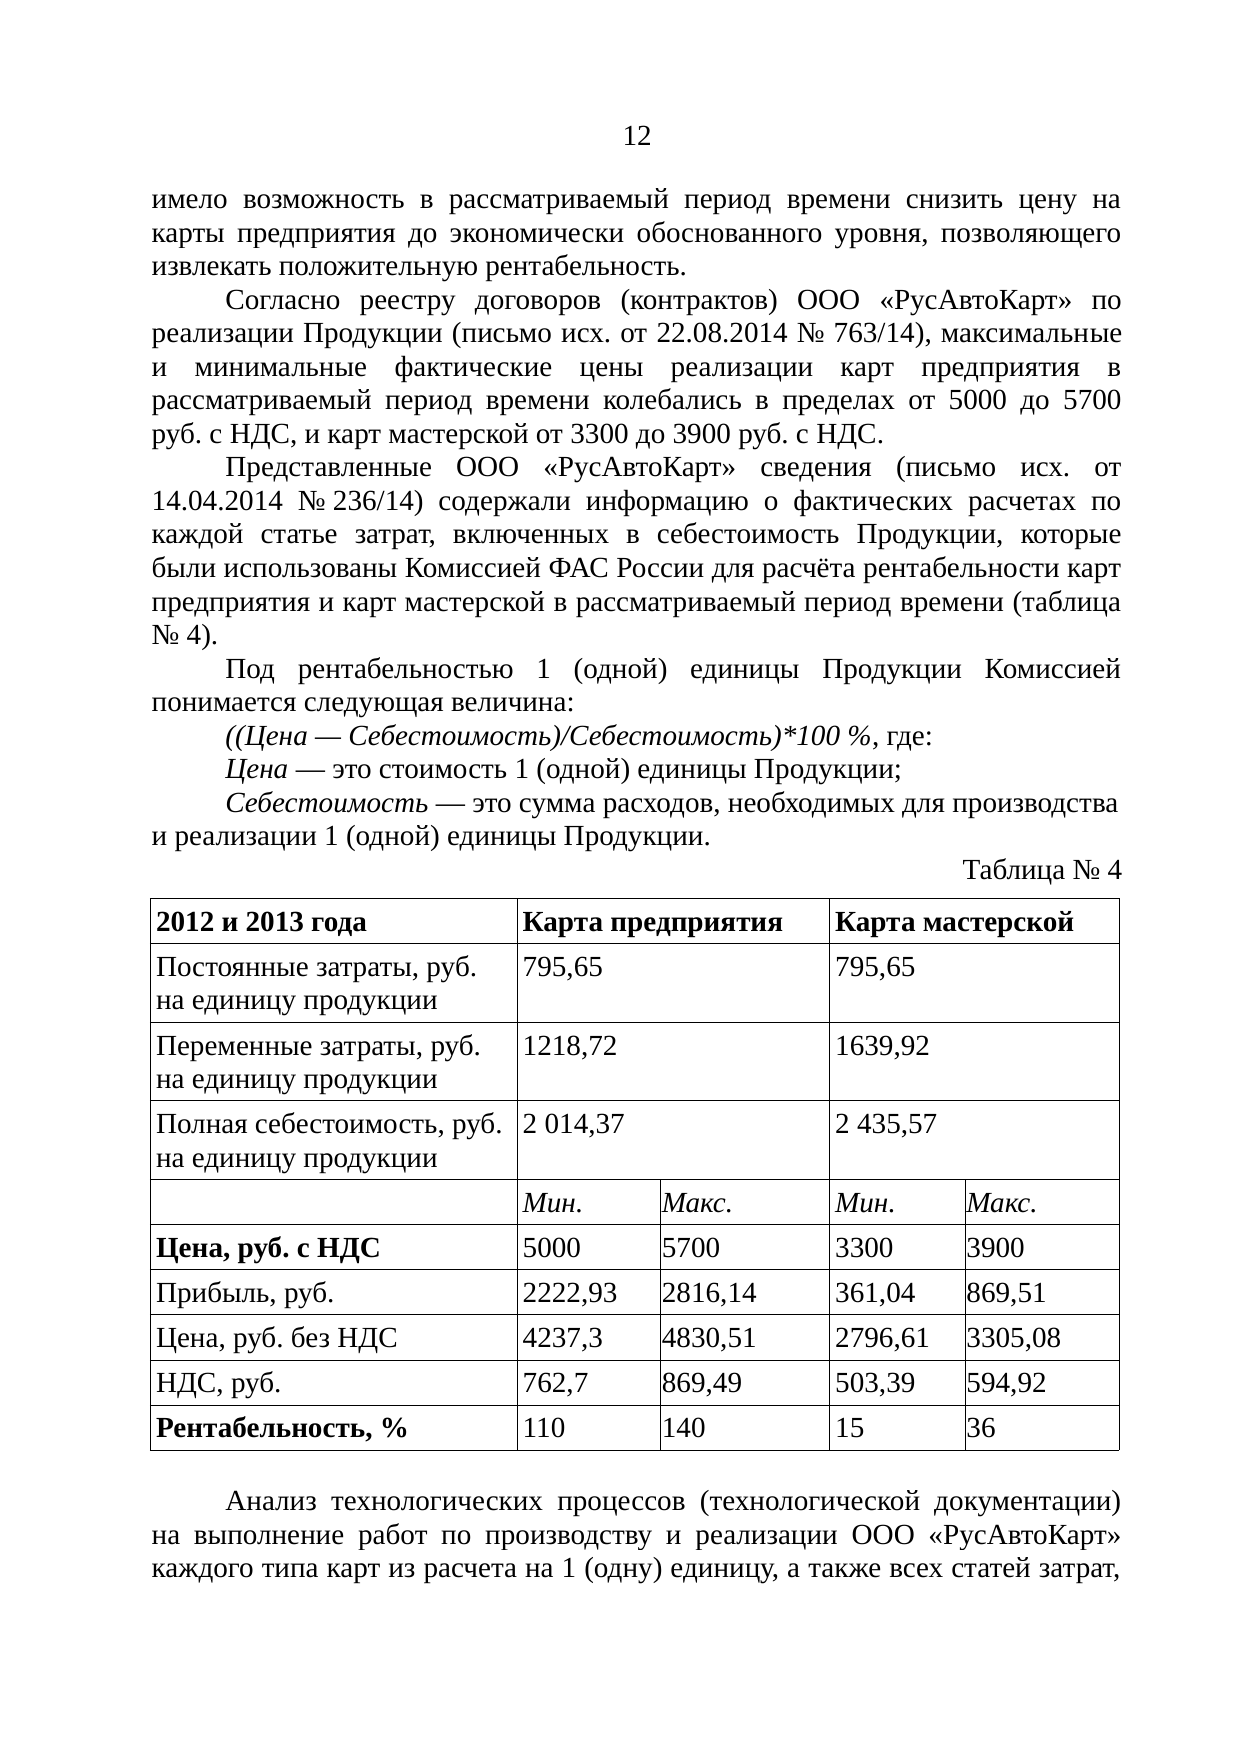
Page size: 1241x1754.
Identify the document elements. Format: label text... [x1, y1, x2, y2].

table_header Карта предприятия [518, 899, 829, 943]
text Цена — это стоимость 1 (одной) единицы Продукции; [151, 751, 1122, 785]
table_cell 5000 [518, 1225, 660, 1269]
table_cell 795,65 [830, 944, 1119, 1022]
table_cell 5700 [661, 1225, 829, 1269]
table_cell [151, 1180, 517, 1224]
table_cell Рентабельность, % [151, 1406, 517, 1450]
table_cell Макс. [966, 1180, 1119, 1224]
table_cell 869,51 [966, 1270, 1119, 1314]
text Себестоимость — это сумма расходов, необходимых для производства и реализации 1 (одной) единицы Продукции. [151, 785, 1122, 852]
table_cell Мин. [518, 1180, 660, 1224]
table_cell 2796,61 [830, 1315, 965, 1359]
text Анализ технологических процессов (технологической документации) на выполнение работ по производству и реализации ООО «РусАвтоКарт» каждого типа карт из расчета на 1 (одну) единицу, а также всех статей затрат, [151, 1483, 1122, 1584]
text ((Цена — Себестоимость)/Себестоимость)*100 %, где: [151, 718, 1122, 751]
table_cell Цена, руб. с НДС [151, 1225, 517, 1269]
table_cell 503,39 [830, 1361, 965, 1404]
text имело возможность в рассматриваемый период времени снизить цену на карты предприятия до экономически обоснованного уровня, позволяющего извлекать положительную рентабельность. [151, 181, 1122, 282]
table_cell 2816,14 [661, 1270, 829, 1314]
table_header 2012 и 2013 года [151, 899, 517, 943]
table_cell 110 [518, 1406, 660, 1450]
table_cell Прибыль, руб. [151, 1270, 517, 1314]
table_cell 1218,72 [518, 1023, 829, 1100]
table_cell 15 [830, 1406, 965, 1450]
table_cell 795,65 [518, 944, 829, 1022]
table_cell 3300 [830, 1225, 965, 1269]
table_cell 762,7 [518, 1361, 660, 1404]
table_cell Мин. [830, 1180, 965, 1224]
table_cell 3900 [966, 1225, 1119, 1269]
table_cell 361,04 [830, 1270, 965, 1314]
table_cell 36 [966, 1406, 1119, 1450]
table_cell 140 [661, 1406, 829, 1450]
table_cell 4830,51 [661, 1315, 829, 1359]
table_cell 3305,08 [966, 1315, 1119, 1359]
table_cell НДС, руб. [151, 1361, 517, 1404]
table_cell Полная себестоимость, руб. на единицу продукции [151, 1101, 517, 1179]
table_cell 2222,93 [518, 1270, 660, 1314]
table_cell 2 435,57 [830, 1101, 1119, 1179]
text Согласно реестру договоров (контрактов) ООО «РусАвтоКарт» по реализации Продукции (письмо исх. от 22.08.2014 № 763/14), максимальные и минимальные фактические цены реализации карт предприятия в рассматриваемый период времени колебались в пределах от 5000 до 5700 руб. с НДС, и карт мастерской от 3300 до 3900 руб. с НДС. [151, 282, 1122, 449]
table_cell Постоянные затраты, руб. на единицу продукции [151, 944, 517, 1022]
table_cell Макс. [661, 1180, 829, 1224]
table_cell 1639,92 [830, 1023, 1119, 1100]
table_header Карта мастерской [830, 899, 1119, 943]
table_cell Цена, руб. без НДС [151, 1315, 517, 1359]
table_cell 594,92 [966, 1361, 1119, 1404]
table_cell 869,49 [661, 1361, 829, 1404]
text Под рентабельностью 1 (одной) единицы Продукции Комиссией понимается следующая величина: [151, 651, 1122, 718]
text Представленные ООО «РусАвтоКарт» сведения (письмо исх. от 14.04.2014 № 236/14) содержали информацию о фактических расчетах по каждой статье затрат, включенных в себестоимость Продукции, которые были использованы Комиссией ФАС России для расчёта рентабельности карт предприятия и карт мастерской в рассматриваемый период времени (таблица № 4). [151, 449, 1122, 651]
table_cell Переменные затраты, руб. на единицу продукции [151, 1023, 517, 1100]
table_cell 4237,3 [518, 1315, 660, 1359]
table_cell 2 014,37 [518, 1101, 829, 1179]
text Таблица № 4 [151, 852, 1122, 886]
